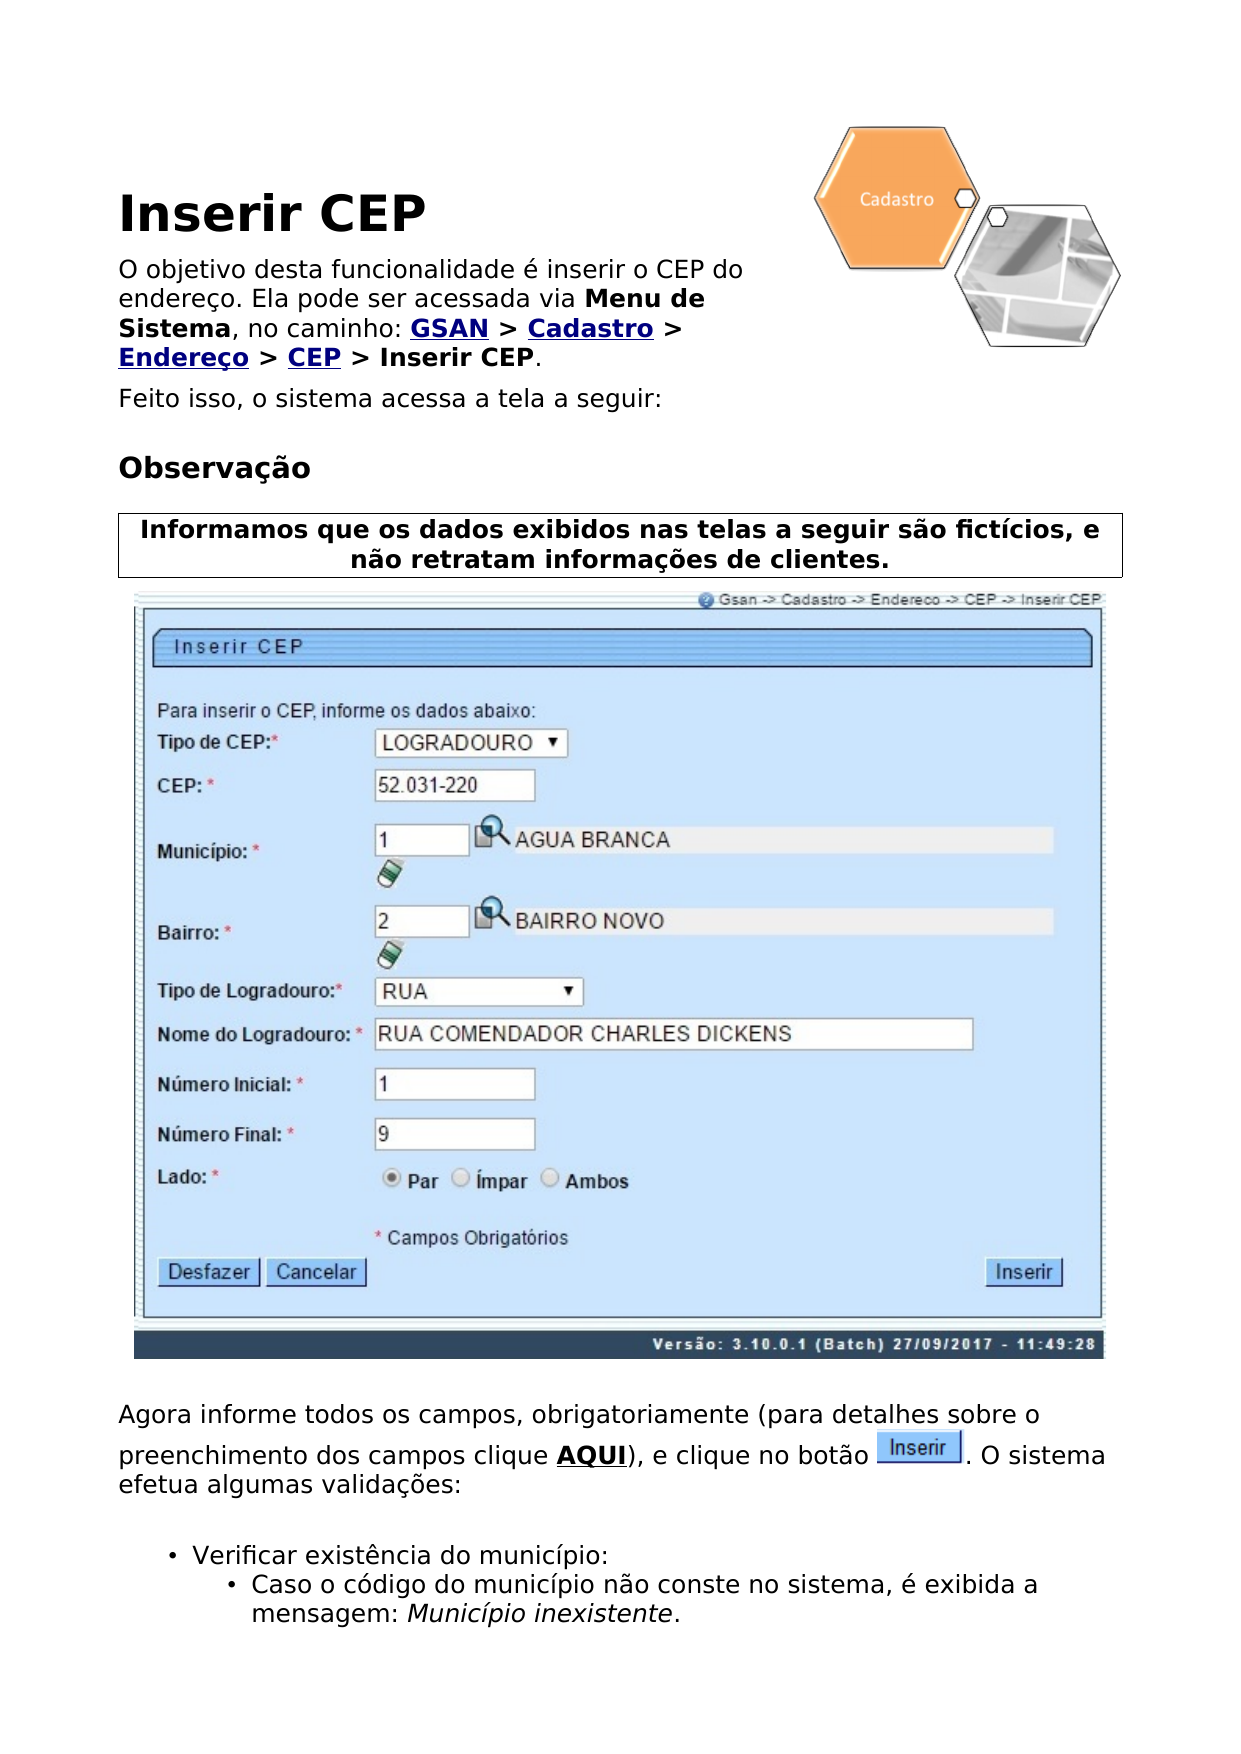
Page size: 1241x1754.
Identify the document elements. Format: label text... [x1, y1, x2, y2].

subtitle Observação [118, 451, 1122, 485]
list Verificar existência do município: [177, 1541, 1122, 1570]
picture [809, 118, 1123, 353]
list Caso o código do município não conste no sistema, é exibida a mensagem: Município inexistente. [236, 1570, 1122, 1629]
table_header Informamos que os dados exibidos nas telas a seguir são fictícios, e não retratam informações de clientes. [119, 514, 1122, 577]
text Feito isso, o sistema acessa a tela a seguir: [118, 385, 1122, 414]
picture [134, 591, 1107, 1359]
text Agora informe todos os campos, obrigatoriamente (para detalhes sobre o preenchimento dos campos clique AQUI), e clique no botão . O sistema efetua algumas validações: [118, 1401, 1122, 1499]
picture [877, 1429, 965, 1465]
subtitle Inserir CEP [118, 185, 809, 243]
text O objetivo desta funcionalidade é inserir o CEP do endereço. Ela pode ser acessada via Menu de Sistema, no caminho: GSAN > Cadastro > Endereço > CEP > Inserir CEP. [118, 256, 1122, 372]
